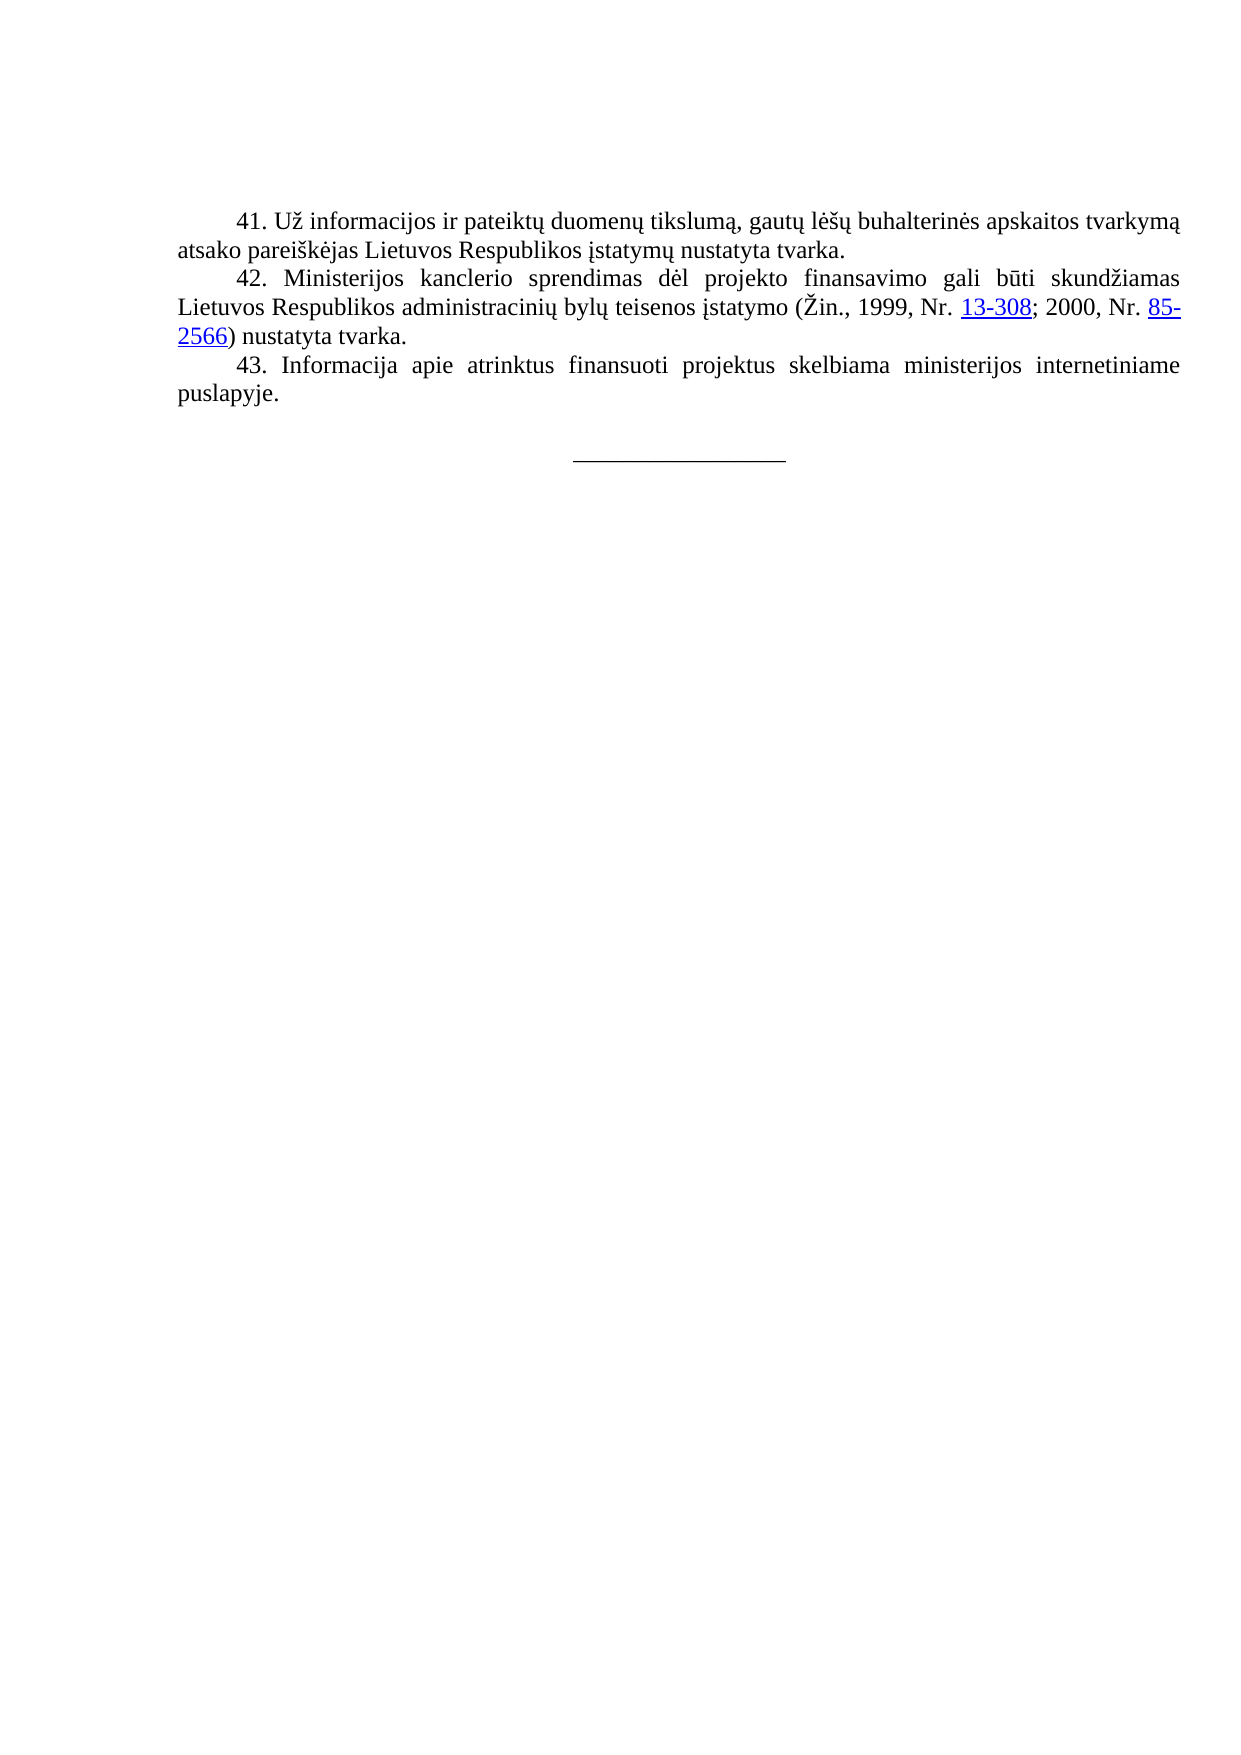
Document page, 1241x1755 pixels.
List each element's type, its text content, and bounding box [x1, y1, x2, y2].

text 43. Informacija apie atrinktus finansuoti projektus skelbiama ministerijos internetiniame puslapyje. [177, 350, 1181, 407]
text 42. Ministerijos kanclerio sprendimas dėl projekto finansavimo gali būti skundžiamas Lietuvos Respublikos administracinių bylų teisenos įstatymo (Žin., 1999, Nr. 13-308; 2000, Nr. 85-2566) nustatyta tvarka. [177, 263, 1181, 350]
text _________________ [177, 436, 1181, 465]
text 41. Už informacijos ir pateiktų duomenų tikslumą, gautų lėšų buhalterinės apskaitos tvarkymą atsako pareiškėjas Lietuvos Respublikos įstatymų nustatyta tvarka. [177, 206, 1181, 263]
